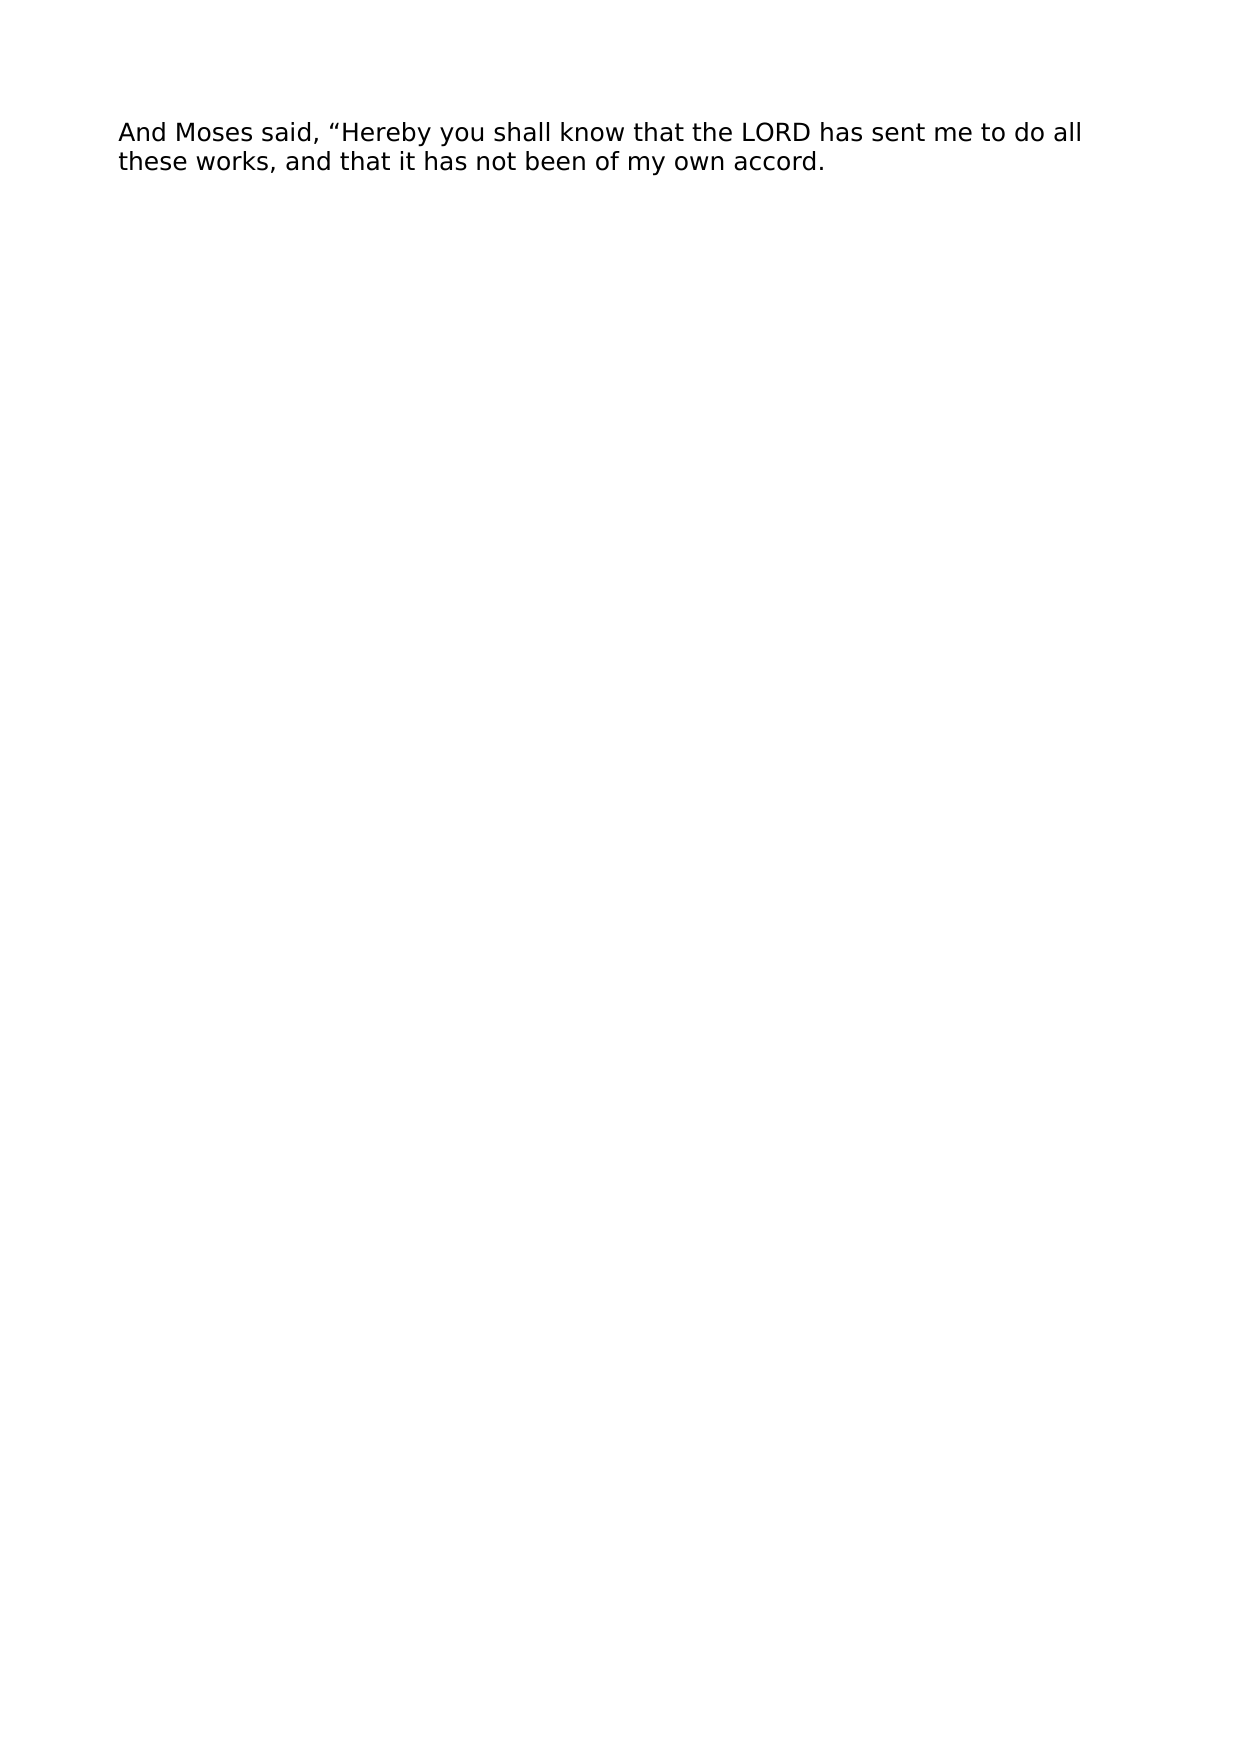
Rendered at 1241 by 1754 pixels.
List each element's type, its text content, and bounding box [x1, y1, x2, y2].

text And Moses said, “Hereby you shall know that the LORD has sent me to do all these works, and that it has not been of my own accord. [118, 118, 1122, 176]
